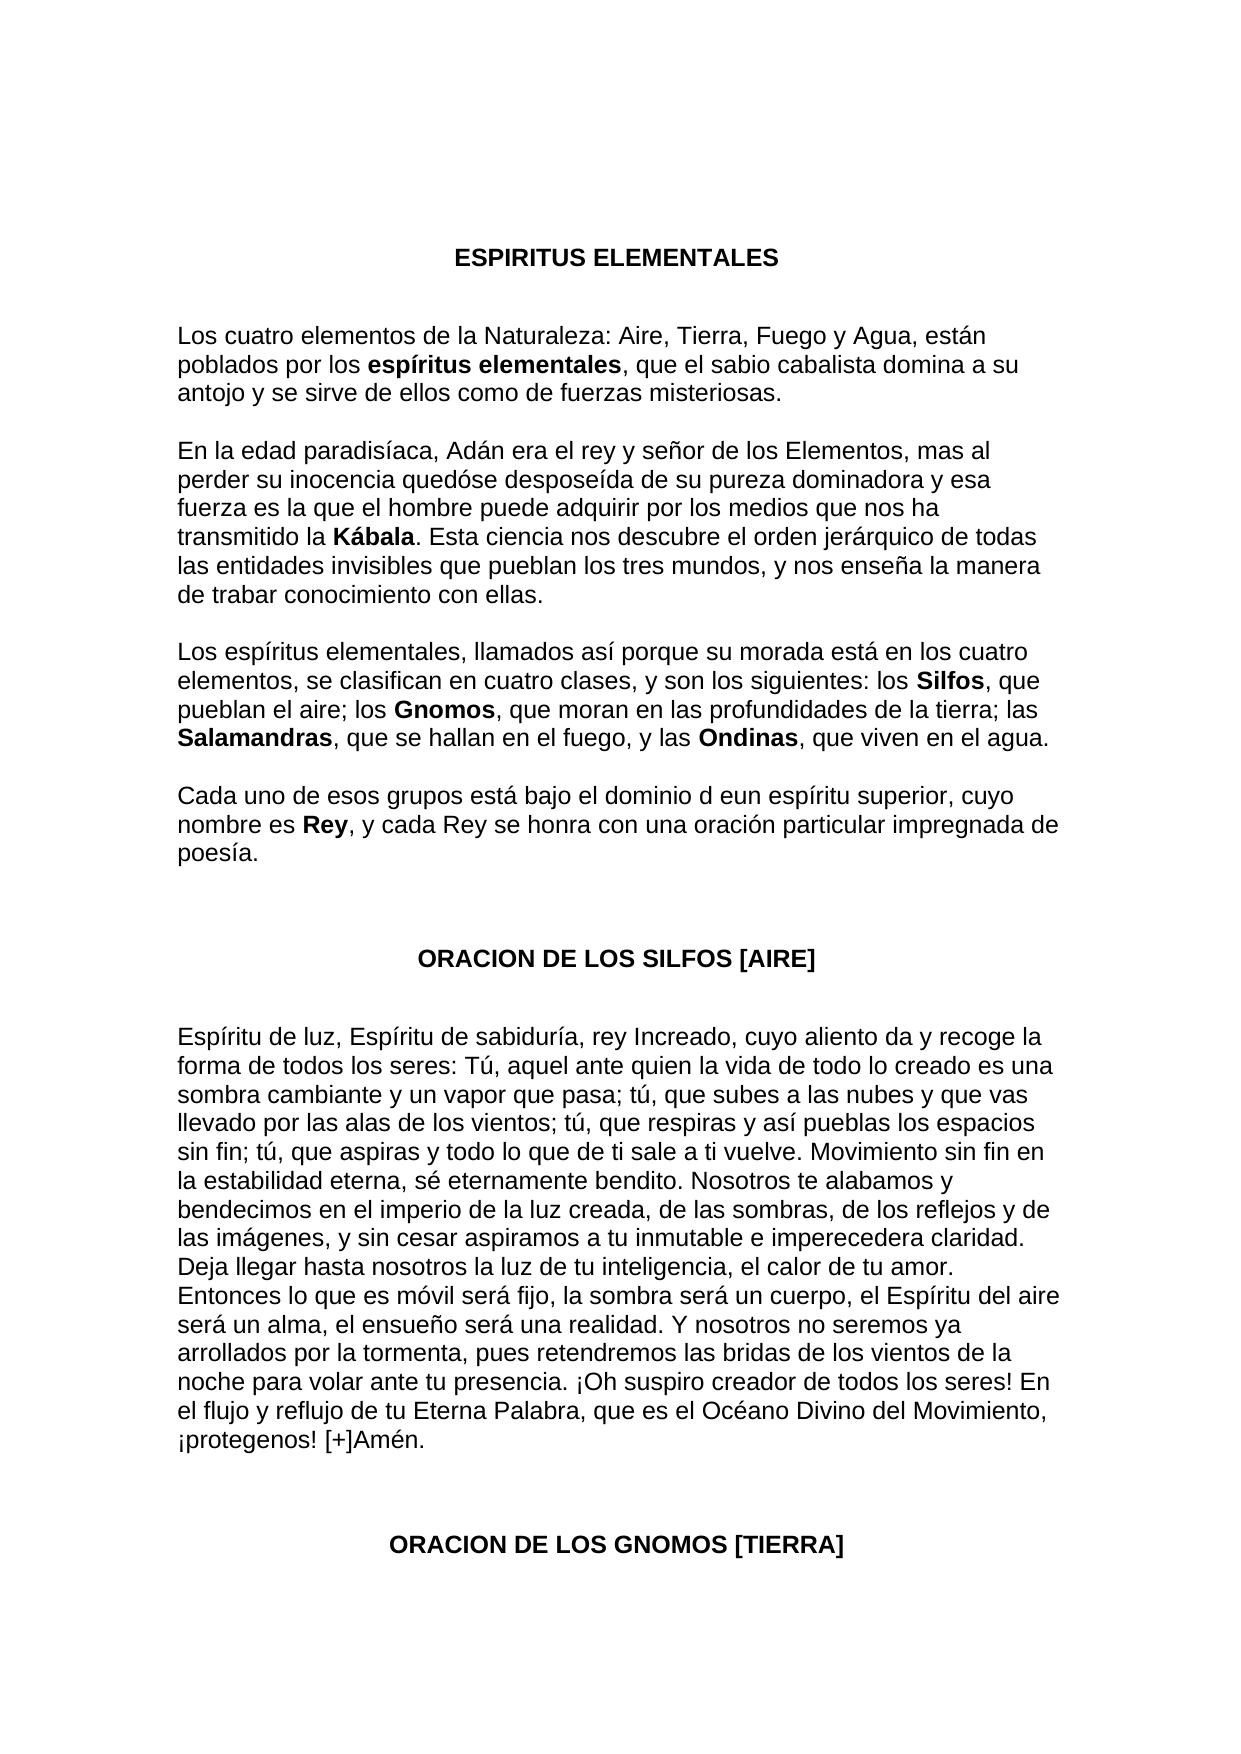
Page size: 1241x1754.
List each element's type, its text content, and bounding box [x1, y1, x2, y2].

text Espíritu de luz, Espíritu de sabiduría, rey Increado, cuyo aliento da y recoge la forma de todos los seres: Tú, aquel ante quien la vida de todo lo creado es una sombra cambiante y un vapor que pasa; tú, que subes a las nubes y que vas llevado por las alas de los vientos; tú, que respiras y así pueblas los espacios sin fin; tú, que aspiras y todo lo que de ti sale a ti vuelve. Movimiento sin fin en la estabilidad eterna, sé eternamente bendito. Nosotros te alabamos y bendecimos en el imperio de la luz creada, de las sombras, de los reflejos y de las imágenes, y sin cesar aspiramos a tu inmutable e imperecedera claridad. Deja llegar hasta nosotros la luz de tu inteligencia, el calor de tu amor. Entonces lo que es móvil será fijo, la sombra será un cuerpo, el Espíritu del aire será un alma, el ensueño será una realidad. Y nosotros no seremos ya arrollados por la tormenta, pues retendremos las bridas de los vientos de la noche para volar ante tu presencia. ¡Oh suspiro creador de todos los seres! En el flujo y reflujo de tu Eterna Palabra, que es el Océano Divino del Movimiento, ¡protegenos! [+]Amén. [177, 1022, 1063, 1453]
text Los cuatro elementos de la Naturaleza: Aire, Tierra, Fuego y Agua, están poblados por los espíritus elementales, que el sabio cabalista domina a su antojo y se sirve de ellos como de fuerzas misteriosas. En la edad paradisíaca, Adán era el rey y señor de los Elementos, mas al perder su inocencia quedóse desposeída de su pureza dominadora y esa fuerza es la que el hombre puede adquirir por los medios que nos ha transmitido la Kábala. Esta ciencia nos descubre el orden jerárquico de todas las entidades invisibles que pueblan los tres mundos, y nos enseña la manera de trabar conocimiento con ellas. Los espíritus elementales, llamados así porque su morada está en los cuatro elementos, se clasifican en cuatro clases, y son los siguientes: los Silfos, que pueblan el aire; los Gnomos, que moran en las profundidades de la tierra; las Salamandras, que se hallan en el fuego, y las Ondinas, que viven en el agua. Cada uno de esos grupos está bajo el dominio d eun espíritu superior, cuyo nombre es Rey, y cada Rey se honra con una oración particular impregnada de poesía. [177, 321, 1063, 867]
text ORACION DE LOS GNOMOS [TIERRA] [177, 1530, 1063, 1559]
text ORACION DE LOS SILFOS [AIRE] [177, 944, 1063, 972]
text ESPIRITUS ELEMENTALES [177, 242, 1063, 271]
